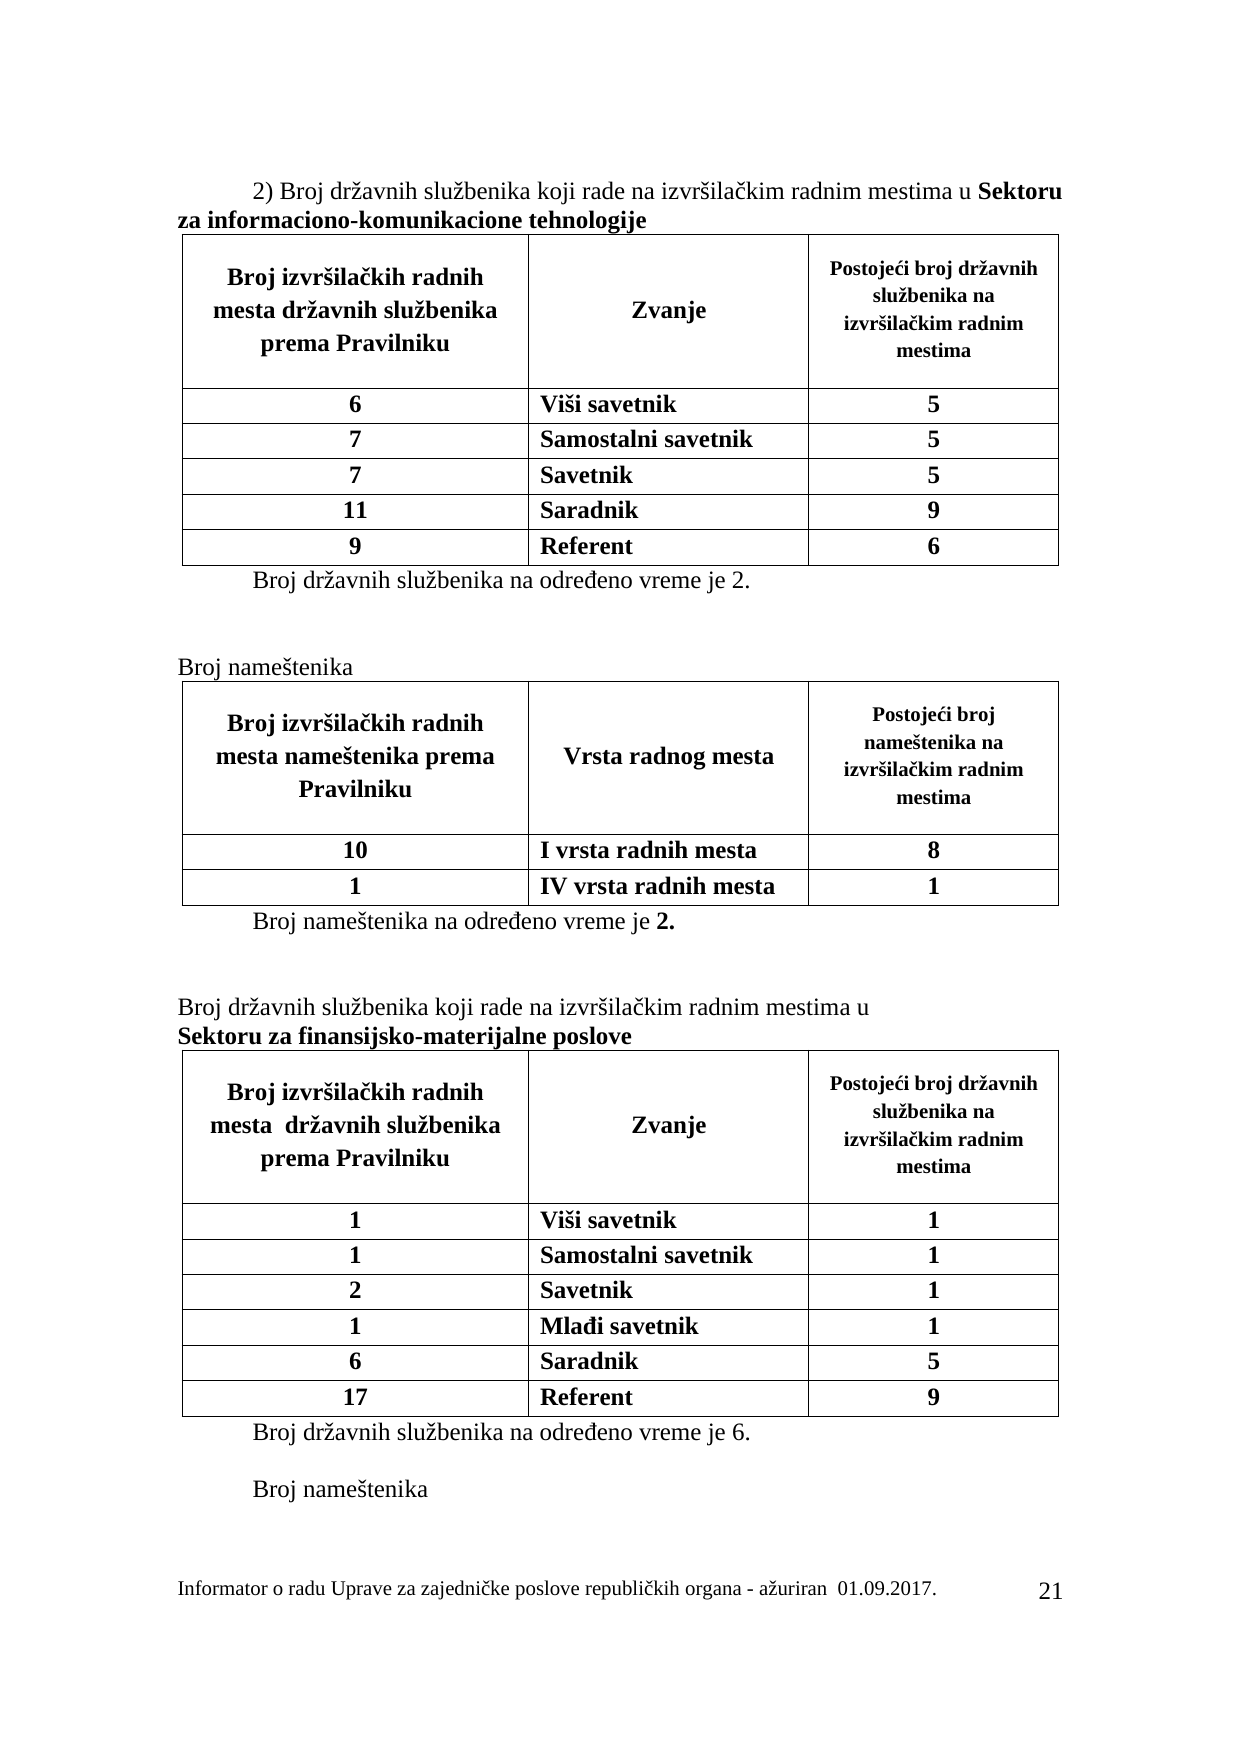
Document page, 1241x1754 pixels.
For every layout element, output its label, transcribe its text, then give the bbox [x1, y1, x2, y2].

table_cell IV vrsta radnih mesta [529, 870, 808, 905]
table_cell 1 [183, 1310, 528, 1345]
table_cell 1 [809, 1240, 1058, 1274]
table_cell 5 [809, 389, 1058, 423]
table_cell 1 [809, 870, 1058, 905]
table_cell 5 [809, 459, 1058, 494]
table_header Postojeći broj državnih službenika na izvršilačkim radnim mestima [809, 235, 1058, 387]
text Broj državnih službenika koji rade na izvršilačkim radnim mestima u [177, 992, 1063, 1021]
table_cell Referent [529, 1381, 808, 1416]
table_header Vrsta radnog mesta [529, 682, 808, 834]
text Broj nameštenika [177, 1474, 1063, 1503]
table_header Postojeći broj državnih službenika na izvršilačkim radnim mestima [809, 1051, 1058, 1203]
table_cell 1 [183, 1240, 528, 1274]
table_cell Savetnik [529, 459, 808, 494]
table_cell 6 [809, 530, 1058, 564]
text Broj državnih službenika na određeno vreme je 2. [177, 566, 1063, 594]
table_cell 7 [183, 459, 528, 494]
table_cell Samostalni savetnik [529, 424, 808, 458]
table_cell 1 [183, 870, 528, 905]
table_cell I vrsta radnih mesta [529, 835, 808, 869]
table_cell Viši savetnik [529, 389, 808, 423]
table_header Zvanje [529, 1051, 808, 1203]
table_cell 7 [183, 424, 528, 458]
table_cell 2 [183, 1275, 528, 1309]
text Broj državnih službenika na određeno vreme je 6. [177, 1417, 1063, 1445]
table_cell 11 [183, 495, 528, 529]
table_cell 9 [809, 1381, 1058, 1416]
table_cell Saradnik [529, 495, 808, 529]
table_cell Saradnik [529, 1346, 808, 1380]
table_header Postojeći broj nameštenika na izvršilačkim radnim mestima [809, 682, 1058, 834]
text Broj nameštenika [177, 652, 1063, 681]
table_cell 5 [809, 1346, 1058, 1380]
table_cell 9 [183, 530, 528, 564]
table_cell 1 [809, 1275, 1058, 1309]
table_cell 10 [183, 835, 528, 869]
table_cell 5 [809, 424, 1058, 458]
table_cell 1 [809, 1310, 1058, 1345]
table_cell 9 [809, 495, 1058, 529]
table_cell 17 [183, 1381, 528, 1416]
table_header Broj izvršilačkih radnih mesta državnih službenika prema Pravilniku [183, 1051, 528, 1203]
table_cell 8 [809, 835, 1058, 869]
table_cell Savetnik [529, 1275, 808, 1309]
table_header Broj izvršilačkih radnih mesta nameštenika prema Pravilniku [183, 682, 528, 834]
table_cell 1 [809, 1204, 1058, 1238]
table_header Broj izvršilačkih radnih mesta državnih službenika prema Pravilniku [183, 235, 528, 387]
text Sektoru za finansijsko-materijalne poslove [177, 1021, 1063, 1049]
table_cell Samostalni savetnik [529, 1240, 808, 1274]
table_cell 6 [183, 1346, 528, 1380]
table_cell 6 [183, 389, 528, 423]
table_cell Referent [529, 530, 808, 564]
table_cell Mlađi savetnik [529, 1310, 808, 1345]
table_cell 1 [183, 1204, 528, 1238]
table_cell Viši savetnik [529, 1204, 808, 1238]
text 2) Broj državnih službenika koji rade na izvršilačkim radnim mestima u Sektoru za informaciono-komunikacione tehnologije [177, 176, 1063, 234]
table_header Zvanje [529, 235, 808, 387]
text Broj nameštenika na određeno vreme je 2. [177, 906, 1063, 934]
